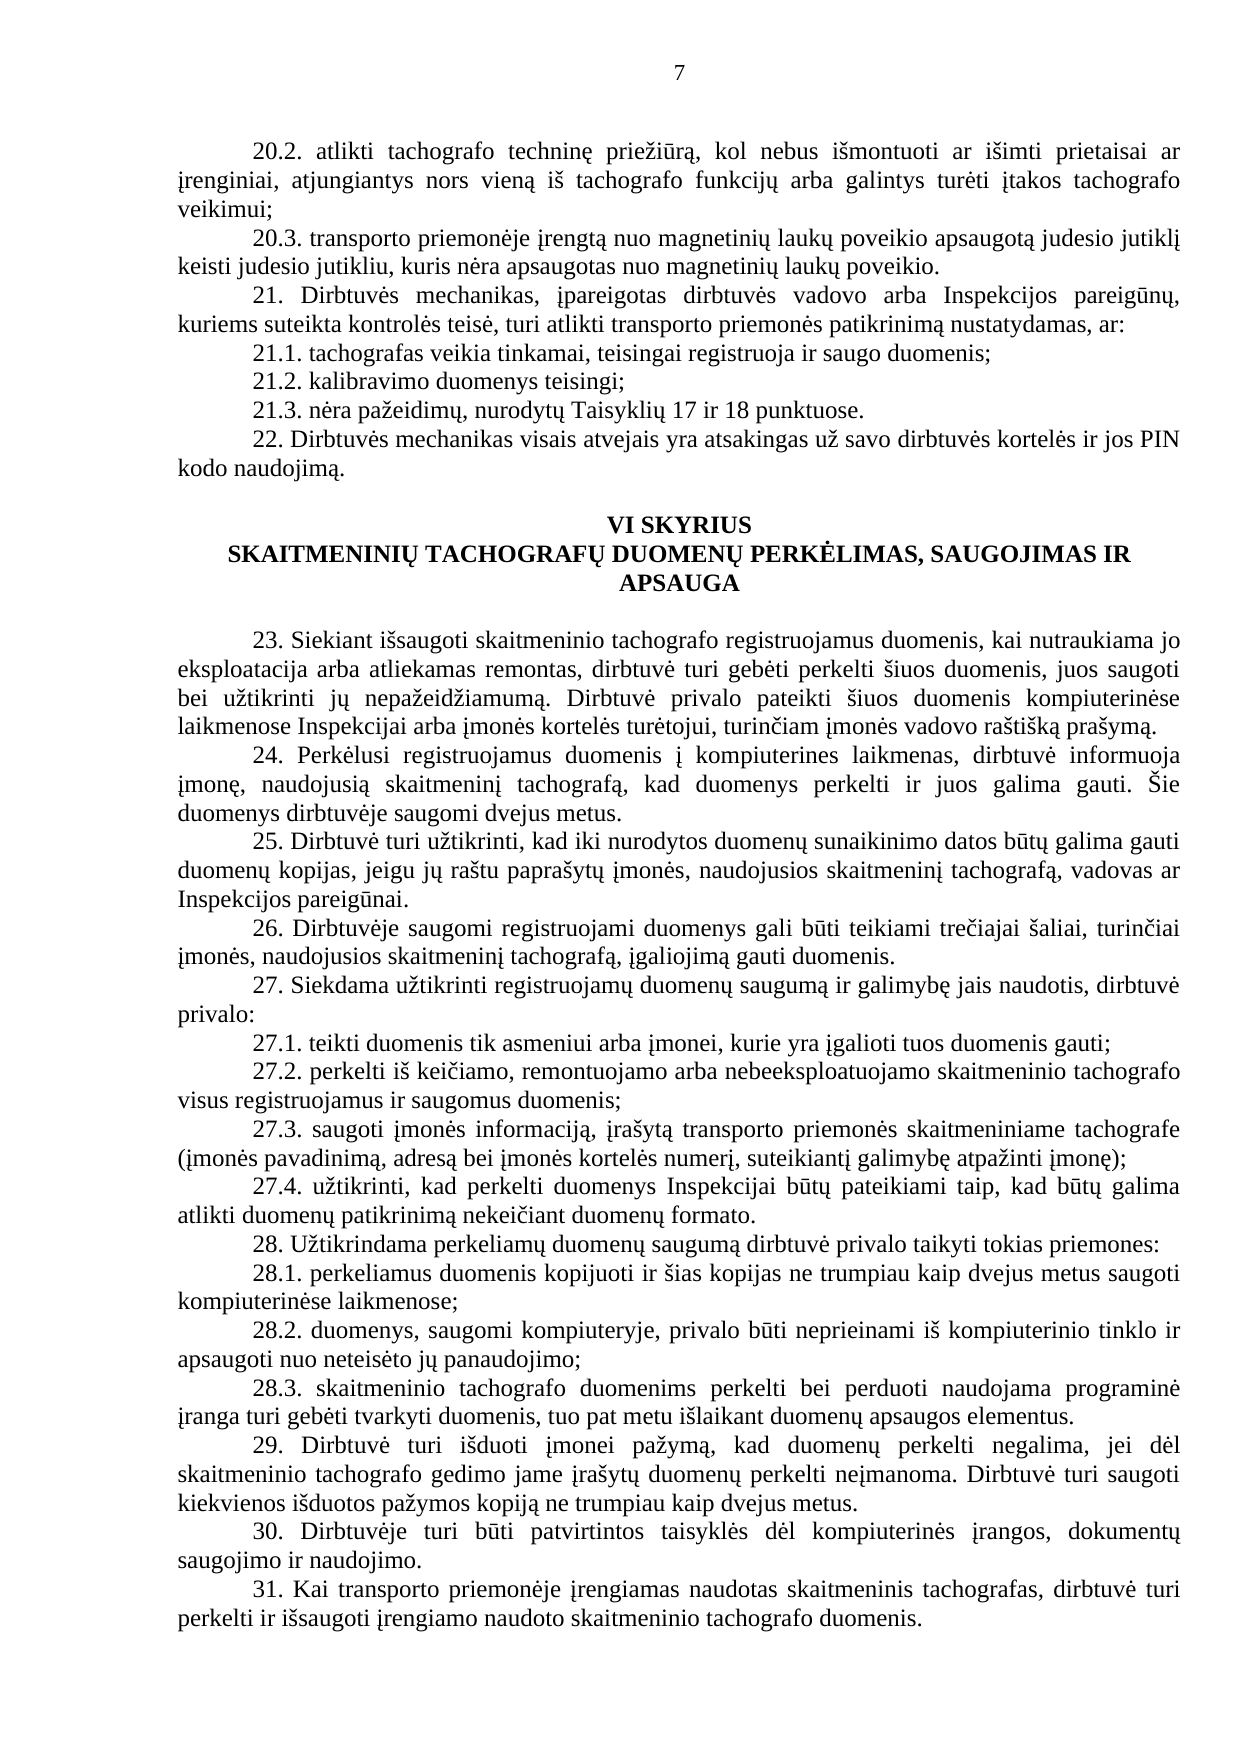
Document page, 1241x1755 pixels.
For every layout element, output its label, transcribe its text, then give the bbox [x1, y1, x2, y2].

text 21.1. tachografas veikia tinkamai, teisingai registruoja ir saugo duomenis; [177, 338, 1181, 366]
text 25. Dirbtuvė turi užtikrinti, kad iki nurodytos duomenų sunaikinimo datos būtų galima gauti duomenų kopijas, jeigu jų raštu paprašytų įmonės, naudojusios skaitmeninį tachografą, vadovas ar Inspekcijos pareigūnai. [177, 826, 1181, 913]
text 27.4. užtikrinti, kad perkelti duomenys Inspekcijai būtų pateikiami taip, kad būtų galima atlikti duomenų patikrinimą nekeičiant duomenų formato. [177, 1171, 1181, 1229]
text 21.3. nėra pažeidimų, nurodytų Taisyklių 17 ir 18 punktuose. [177, 395, 1181, 424]
text 20.2. atlikti tachografo techninę priežiūrą, kol nebus išmontuoti ar išimti prietaisai ar įrenginiai, atjungiantys nors vieną iš tachografo funkcijų arba galintys turėti įtakos tachografo veikimui; [177, 136, 1181, 223]
text 31. Kai transporto priemonėje įrengiamas naudotas skaitmeninis tachografas, dirbtuvė turi perkelti ir išsaugoti įrengiamo naudoto skaitmeninio tachografo duomenis. [177, 1574, 1181, 1631]
text 27.3. saugoti įmonės informaciją, įrašytą transporto priemonės skaitmeniniame tachografe (įmonės pavadinimą, adresą bei įmonės kortelės numerį, suteikiantį galimybę atpažinti įmonę); [177, 1114, 1181, 1171]
text 29. Dirbtuvė turi išduoti įmonei pažymą, kad duomenų perkelti negalima, jei dėl skaitmeninio tachografo gedimo jame įrašytų duomenų perkelti neįmanoma. Dirbtuvė turi saugoti kiekvienos išduotos pažymos kopiją ne trumpiau kaip dvejus metus. [177, 1430, 1181, 1516]
text 23. Siekiant išsaugoti skaitmeninio tachografo registruojamus duomenis, kai nutraukiama jo eksploatacija arba atliekamas remontas, dirbtuvė turi gebėti perkelti šiuos duomenis, juos saugoti bei užtikrinti jų nepažeidžiamumą. Dirbtuvė privalo pateikti šiuos duomenis kompiuterinėse laikmenose Inspekcijai arba įmonės kortelės turėtojui, turinčiam įmonės vadovo raštišką prašymą. [177, 625, 1181, 740]
text 24. Perkėlusi registruojamus duomenis į kompiuterines laikmenas, dirbtuvė informuoja įmonę, naudojusią skaitmeninį tachografą, kad duomenys perkelti ir juos galima gauti. Šie duomenys dirbtuvėje saugomi dvejus metus. [177, 740, 1181, 826]
text 28.1. perkeliamus duomenis kopijuoti ir šias kopijas ne trumpiau kaip dvejus metus saugoti kompiuterinėse laikmenose; [177, 1258, 1181, 1315]
text 30. Dirbtuvėje turi būti patvirtintos taisyklės dėl kompiuterinės įrangos, dokumentų saugojimo ir naudojimo. [177, 1516, 1181, 1574]
text 21. Dirbtuvės mechanikas, įpareigotas dirbtuvės vadovo arba Inspekcijos pareigūnų, kuriems suteikta kontrolės teisė, turi atlikti transporto priemonės patikrinimą nustatydamas, ar: [177, 280, 1181, 338]
text 26. Dirbtuvėje saugomi registruojami duomenys gali būti teikiami trečiajai šaliai, turinčiai įmonės, naudojusios skaitmeninį tachografą, įgaliojimą gauti duomenis. [177, 913, 1181, 970]
text 20.3. transporto priemonėje įrengtą nuo magnetinių laukų poveikio apsaugotą judesio jutiklį keisti judesio jutikliu, kuris nėra apsaugotas nuo magnetinių laukų poveikio. [177, 223, 1181, 280]
text 27.1. teikti duomenis tik asmeniui arba įmonei, kurie yra įgalioti tuos duomenis gauti; [177, 1028, 1181, 1056]
text 22. Dirbtuvės mechanikas visais atvejais yra atsakingas už savo dirbtuvės kortelės ir jos PIN kodo naudojimą. [177, 424, 1181, 481]
text 28.3. skaitmeninio tachografo duomenims perkelti bei perduoti naudojama programinė įranga turi gebėti tvarkyti duomenis, tuo pat metu išlaikant duomenų apsaugos elementus. [177, 1373, 1181, 1430]
text 28. Užtikrindama perkeliamų duomenų saugumą dirbtuvė privalo taikyti tokias priemones: [177, 1229, 1181, 1258]
text 21.2. kalibravimo duomenys teisingi; [177, 366, 1181, 395]
text 28.2. duomenys, saugomi kompiuteryje, privalo būti neprieinami iš kompiuterinio tinklo ir apsaugoti nuo neteisėto jų panaudojimo; [177, 1315, 1181, 1373]
text VI SKYRIUS [177, 510, 1181, 539]
text SKAITMENINIŲ TACHOGRAFŲ DUOMENŲ PERKĖLIMAS, SAUGOJIMAS IR APSAUGA [177, 539, 1181, 596]
text 27.2. perkelti iš keičiamo, remontuojamo arba nebeeksploatuojamo skaitmeninio tachografo visus registruojamus ir saugomus duomenis; [177, 1056, 1181, 1114]
text 27. Siekdama užtikrinti registruojamų duomenų saugumą ir galimybę jais naudotis, dirbtuvė privalo: [177, 970, 1181, 1028]
